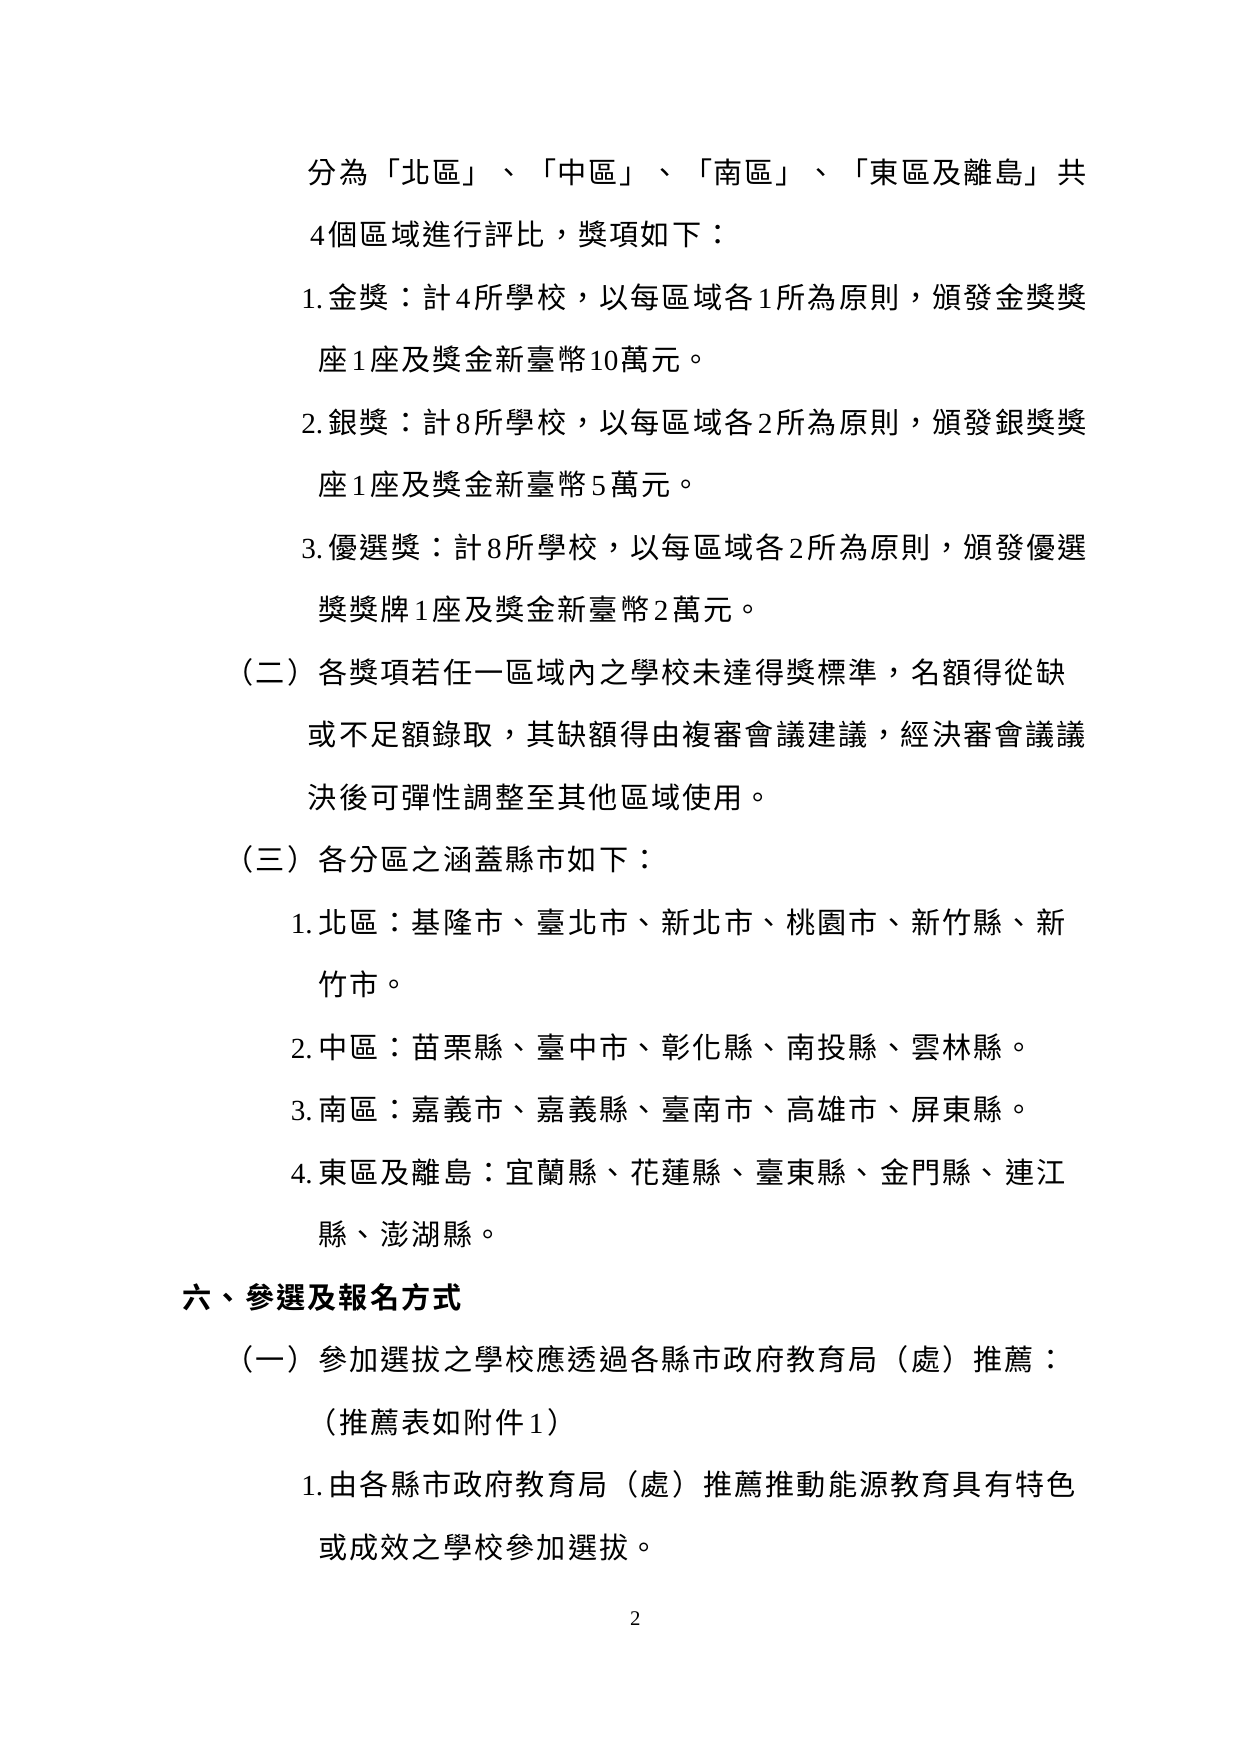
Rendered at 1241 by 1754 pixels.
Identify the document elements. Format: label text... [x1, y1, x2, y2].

text 2.中區：苗栗縣、臺中市、彰化縣、南投縣、雲林縣。 [285, 1004, 1088, 1066]
text （二）各獎項若任一區域內之學校未達得獎標準，名額得從缺或不足額錄取，其缺額得由複審會議建議，經決審會議議決後可彈性調整至其他區域使用。 [219, 629, 1088, 816]
text 2.銀獎：計8所學校，以每區域各2所為原則，頒發銀獎獎座1座及獎金新臺幣5萬元。 [291, 379, 1088, 504]
subtitle 六、參選及報名方式 [182, 1254, 1088, 1316]
text （一）參加選拔之學校應透過各縣市政府教育局（處）推薦：（推薦表如附件1） [219, 1316, 1088, 1441]
text 1.北區：基隆市、臺北市、新北市、桃園市、新竹縣、新竹市。 [285, 879, 1088, 1004]
text 3.南區：嘉義市、嘉義縣、臺南市、高雄市、屏東縣。 [285, 1066, 1088, 1129]
text 1.金獎：計4所學校，以每區域各1所為原則，頒發金獎獎座1座及獎金新臺幣10萬元。 [291, 254, 1088, 379]
text 4.東區及離島：宜蘭縣、花蓮縣、臺東縣、金門縣、連江縣、澎湖縣。 [285, 1129, 1088, 1254]
text 分為「北區」、「中區」、「南區」、「東區及離島」共4個區域進行評比，獎項如下： [219, 129, 1088, 254]
text 3.優選獎：計8所學校，以每區域各2所為原則，頒發優選獎獎牌1座及獎金新臺幣2萬元。 [291, 504, 1088, 629]
text （三）各分區之涵蓋縣市如下： [219, 816, 1088, 879]
text 1.由各縣市政府教育局（處）推薦推動能源教育具有特色或成效之學校參加選拔。 [291, 1441, 1088, 1566]
